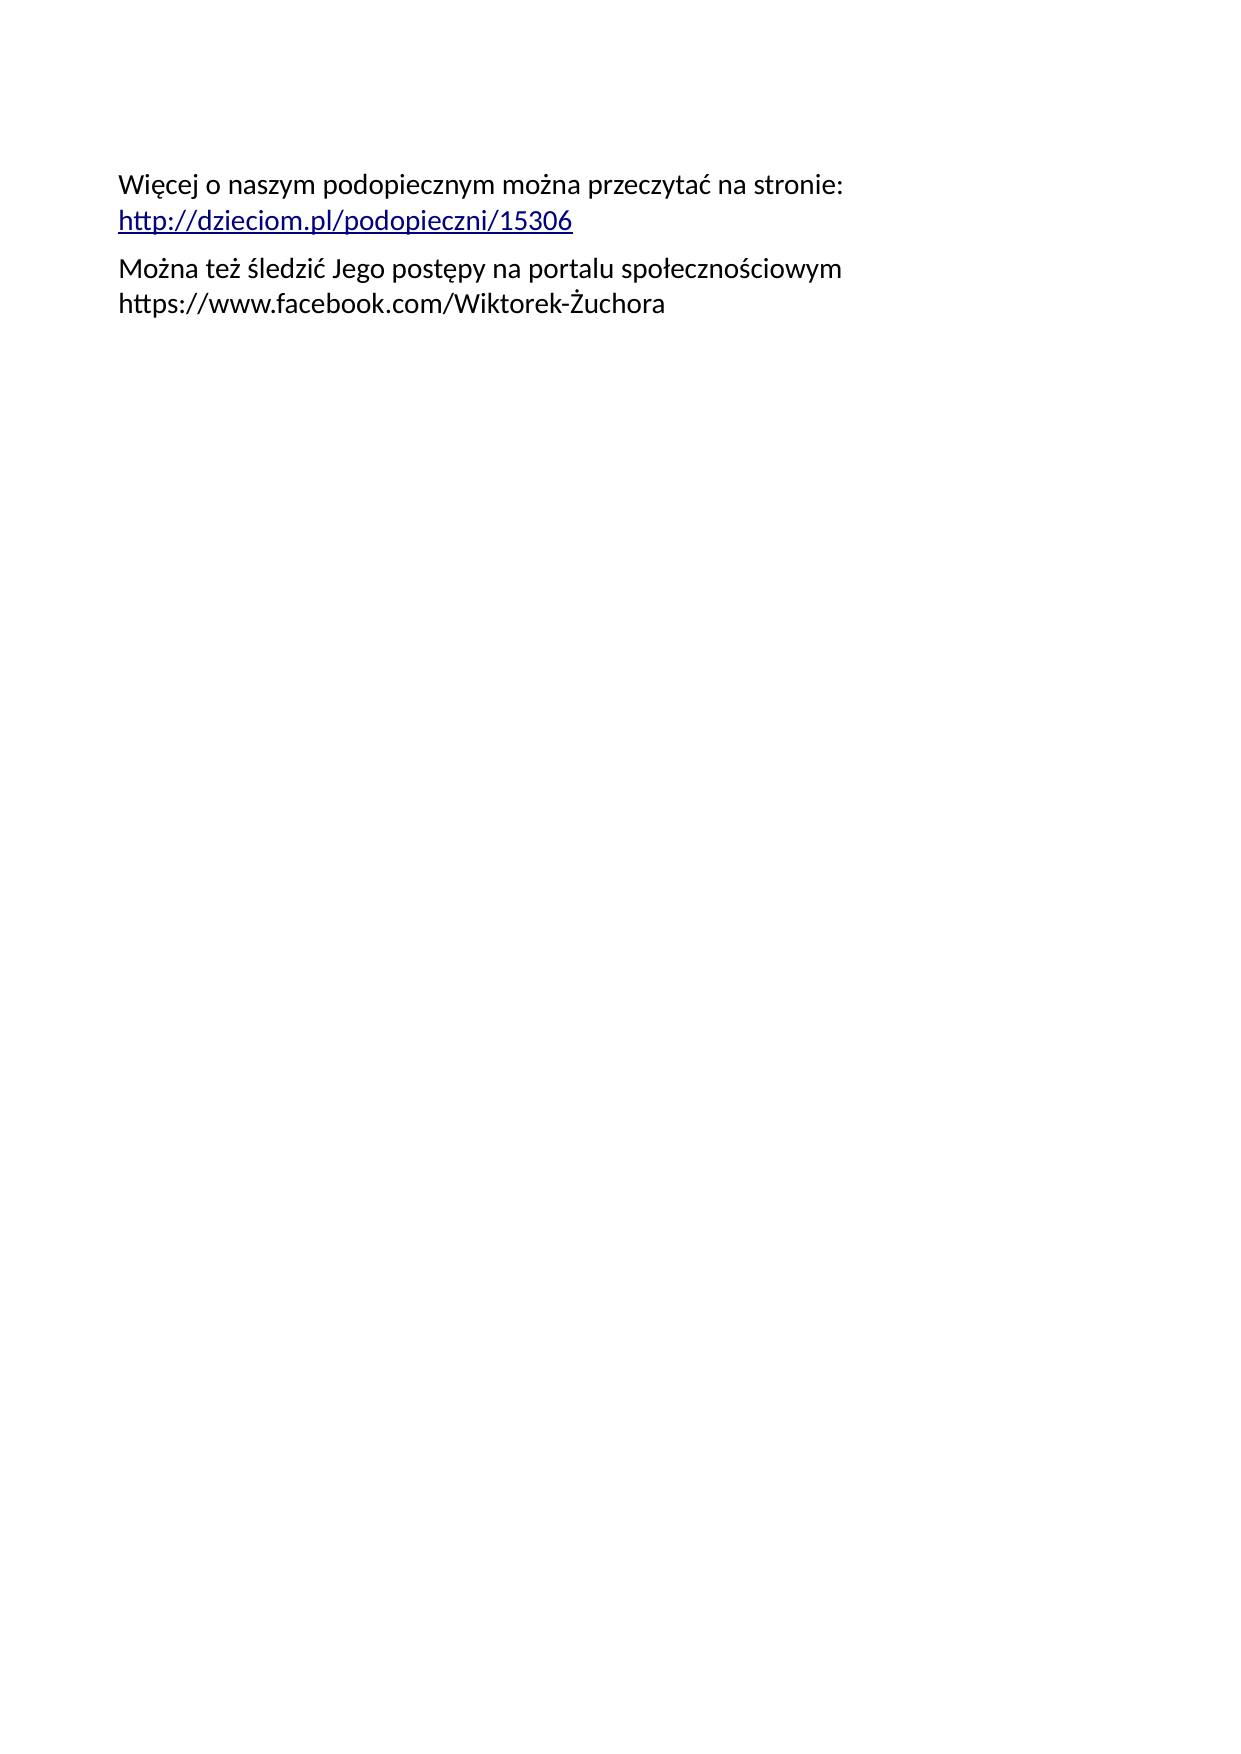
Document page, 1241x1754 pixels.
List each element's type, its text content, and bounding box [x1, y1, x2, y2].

text Można też śledzić Jego postępy na portalu społecznościowym https://www.facebook.com/Wiktorek-Żuchora [118, 250, 1122, 321]
text Więcej o naszym podopiecznym można przeczytać na stronie: http://dzieciom.pl/podopieczni/15306 [118, 166, 1122, 237]
